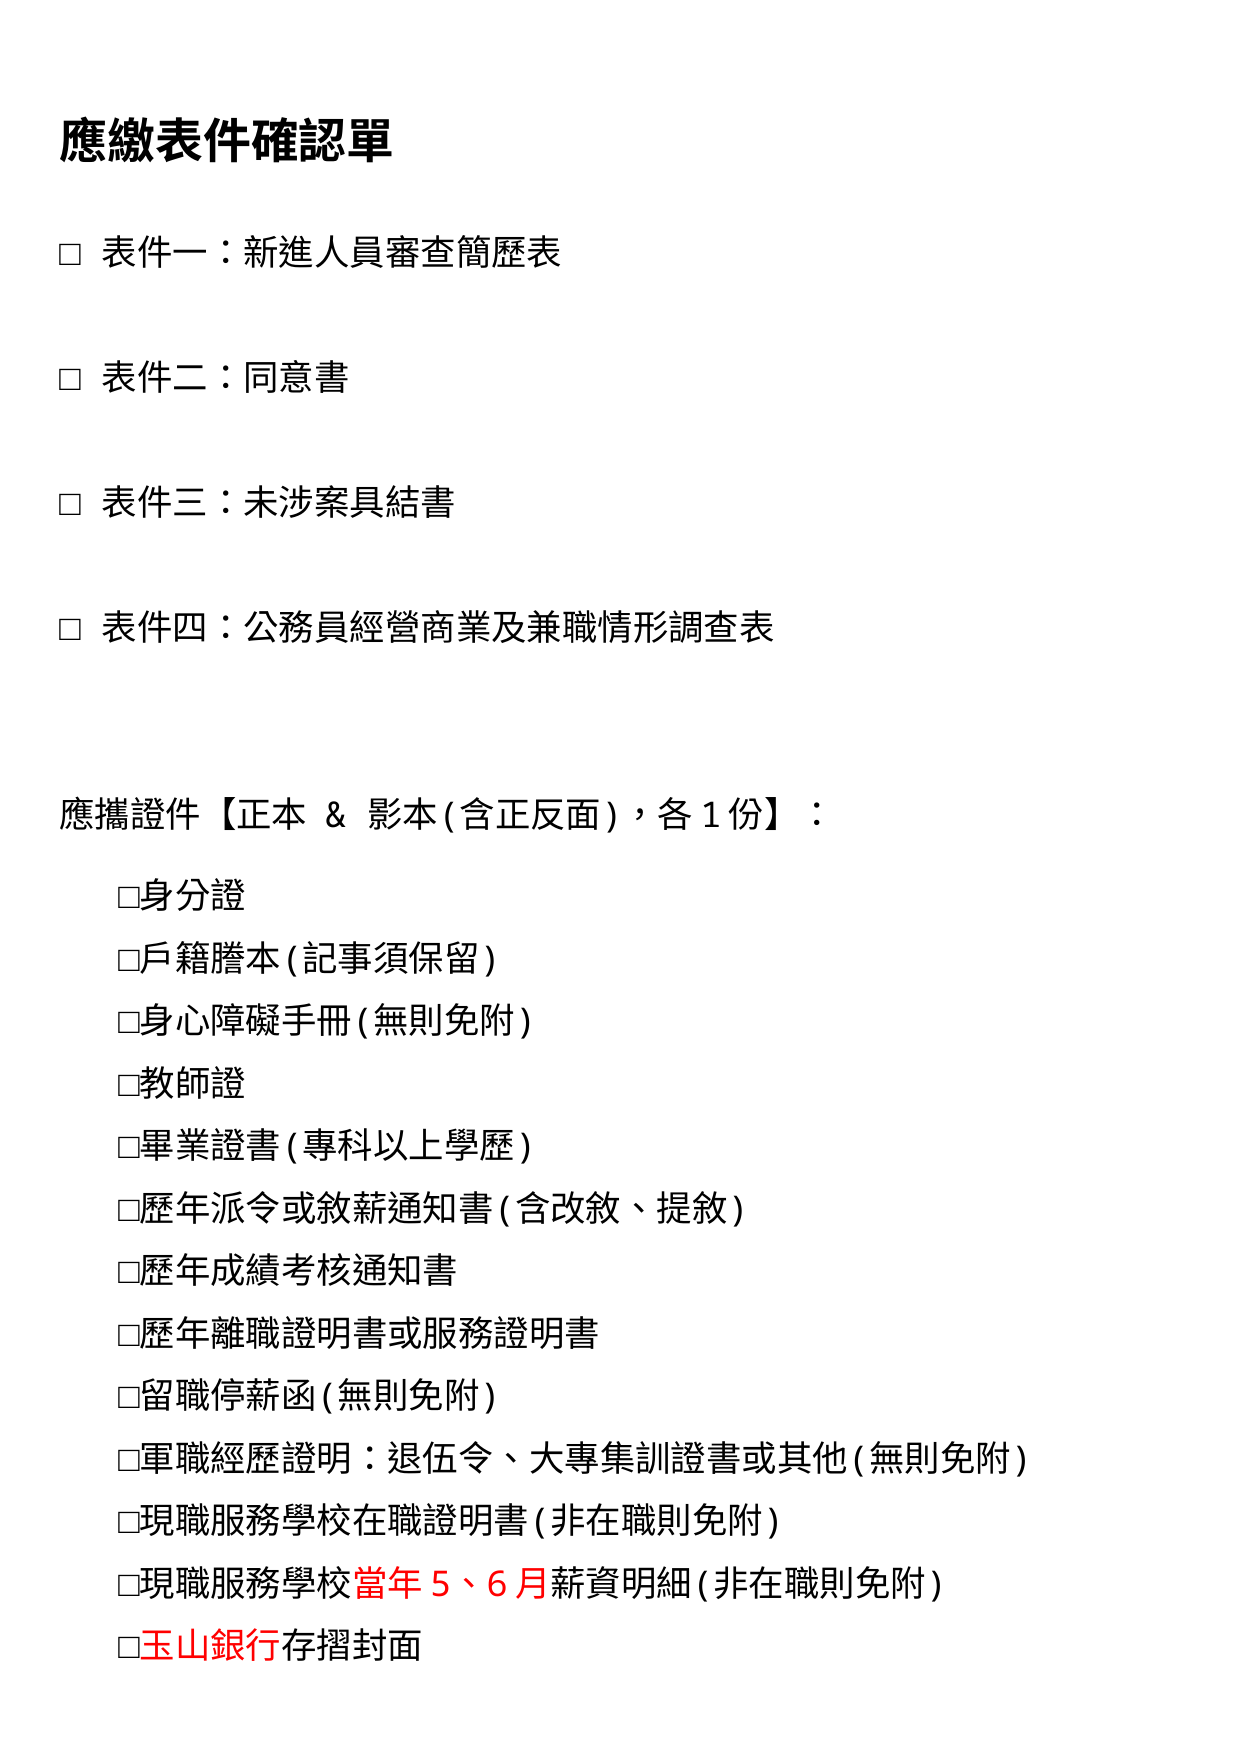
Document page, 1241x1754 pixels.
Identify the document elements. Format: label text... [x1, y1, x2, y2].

text □歷年離職證明書或服務證明書 [118, 1289, 1181, 1352]
text □留職停薪函(無則免附) [118, 1352, 1181, 1414]
text 應繳表件確認單 [59, 64, 1181, 189]
text 應攜證件【正本 & 影本(含正反面)，各1份】： [59, 771, 1181, 833]
text □玉山銀行存摺封面 [118, 1602, 1181, 1664]
text □教師證 [118, 1039, 1181, 1102]
text □ 表件四：公務員經營商業及兼職情形調查表 [59, 583, 1181, 646]
text □歷年成績考核通知書 [118, 1227, 1181, 1289]
text □ 表件二：同意書 [59, 333, 1181, 396]
text □身分證 [118, 852, 1181, 914]
text □ 表件三：未涉案具結書 [59, 458, 1181, 521]
text □戶籍謄本(記事須保留) [118, 914, 1181, 977]
text □歷年派令或敘薪通知書(含改敘、提敘) [118, 1164, 1181, 1227]
text □現職服務學校在職證明書(非在職則免附) [118, 1477, 1181, 1539]
text □軍職經歷證明：退伍令、大專集訓證書或其他(無則免附) [118, 1414, 1181, 1477]
text □畢業證書(專科以上學歷) [118, 1102, 1181, 1164]
text □身心障礙手冊(無則免附) [118, 977, 1181, 1039]
text □ 表件一：新進人員審查簡歷表 [59, 208, 1181, 271]
text □現職服務學校當年5、6月薪資明細(非在職則免附) [118, 1539, 1181, 1602]
